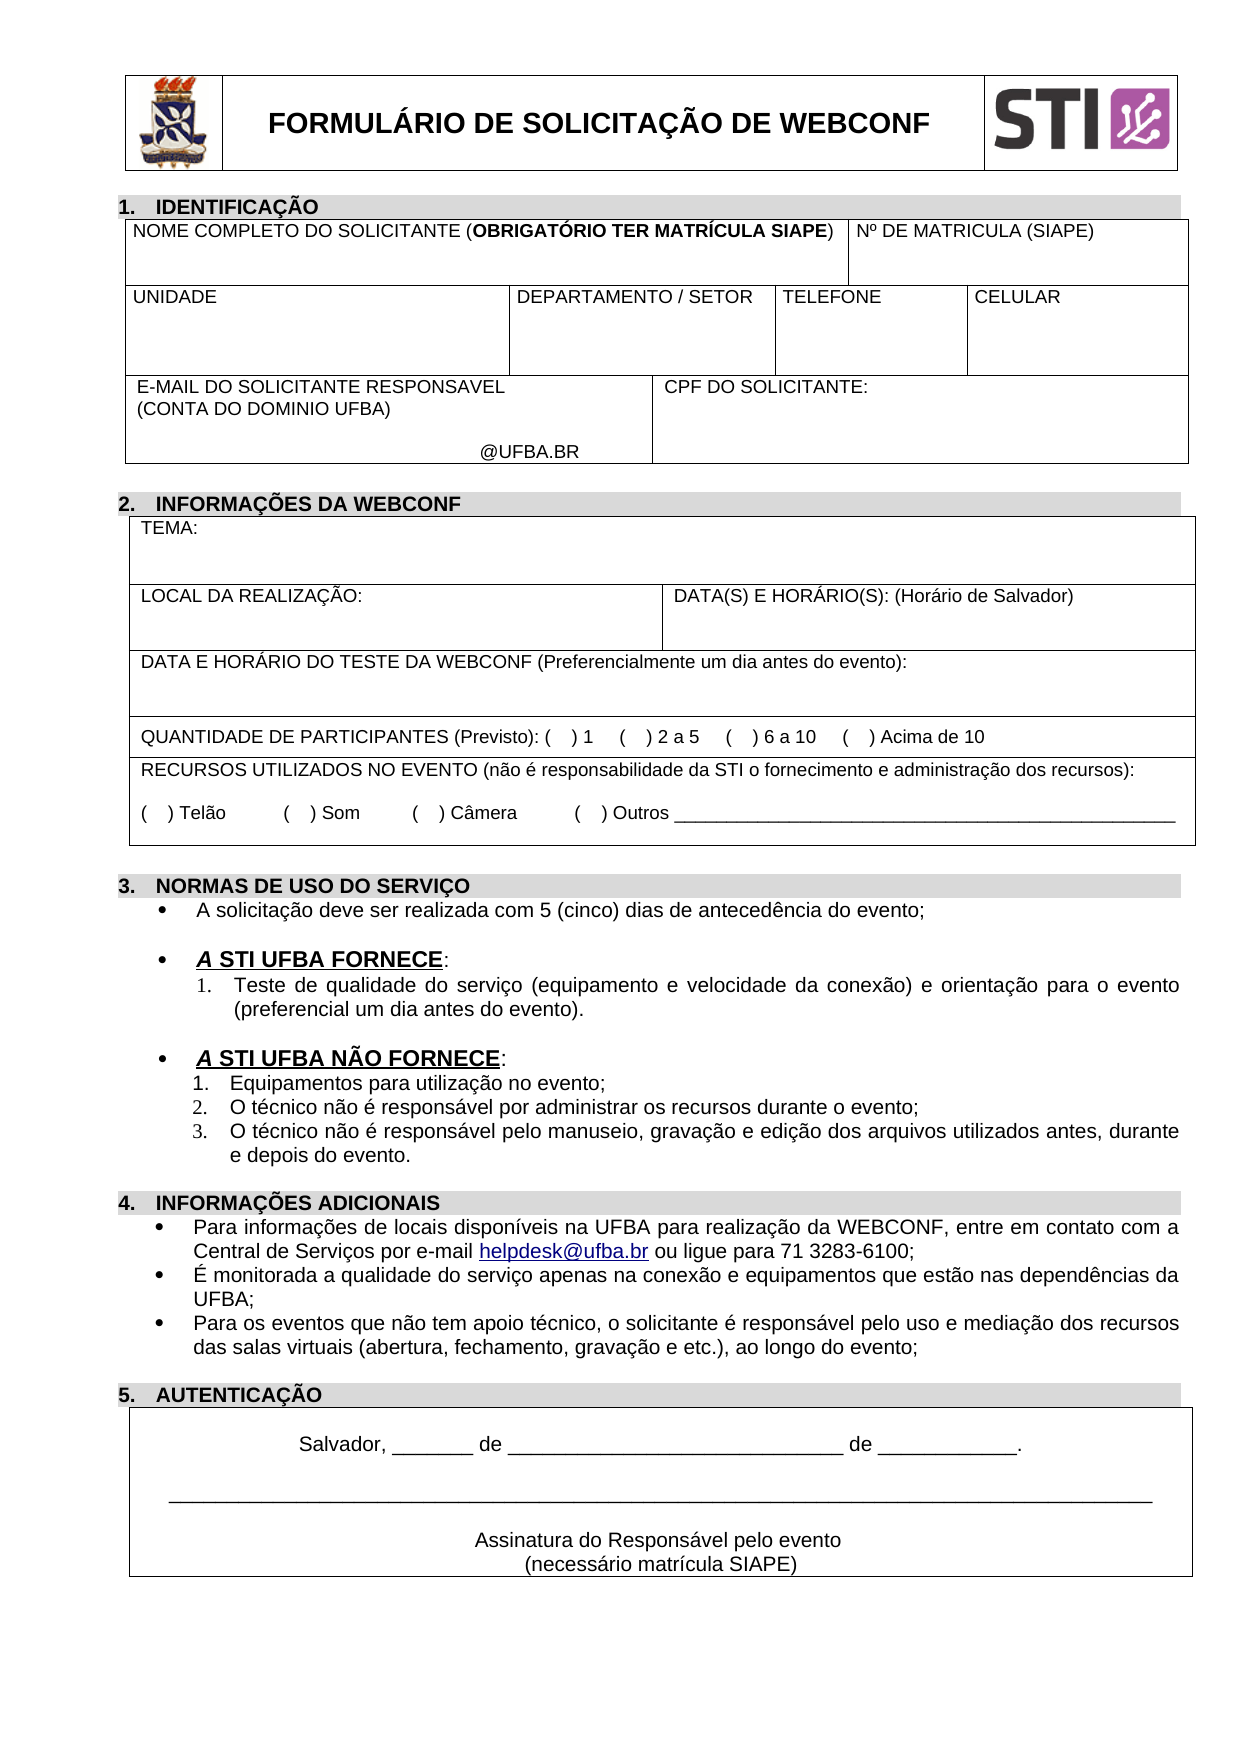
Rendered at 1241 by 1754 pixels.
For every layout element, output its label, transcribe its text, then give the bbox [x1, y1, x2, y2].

list AUTENTICAÇÃO [118, 1383, 1181, 1407]
list O técnico não é responsável por administrar os recursos durante o evento; [192, 1095, 1181, 1119]
table_cell DATA E HORÁRIO DO TESTE DA WEBCONF (Preferencialmente um dia antes do evento): [130, 651, 1195, 716]
table_cell LOCAL DA REALIZAÇÃO: [130, 585, 662, 650]
list Para informações de locais disponíveis na UFBA para realização da WEBCONF, entre em contato com a Central de Serviços por e-mail helpdesk@ufba.br ou ligue para 71 3283-6100; [156, 1215, 1181, 1263]
list Teste de qualidade do serviço (equipamento e velocidade da conexão) e orientação para o evento (preferencial um dia antes do evento). [196, 972, 1181, 1021]
list NORMAS DE USO DO SERVIÇO [118, 874, 1181, 898]
table_cell UNIDADE [126, 286, 509, 375]
list Para os eventos que não tem apoio técnico, o solicitante é responsável pelo uso e mediação dos recursos das salas virtuais (abertura, fechamento, gravação e etc.), ao longo do evento; [156, 1311, 1181, 1359]
table_cell DEPARTAMENTO / SETOR [510, 286, 775, 375]
list É monitorada a qualidade do serviço apenas na conexão e equipamentos que estão nas dependências da UFBA; [156, 1263, 1181, 1311]
table_cell TELEFONE [776, 286, 967, 375]
list IDENTIFICAÇÃO [118, 195, 1181, 219]
table_cell CPF DO SOLICITANTE: [653, 376, 1188, 463]
list O técnico não é responsável pelo manuseio, gravação e edição dos arquivos utilizados antes, durante e depois do evento. [192, 1119, 1181, 1167]
table_cell E-MAIL DO SOLICITANTE RESPONSAVEL (CONTA DO DOMINIO UFBA) @UFBA.BR [126, 376, 652, 463]
list Equipamentos para utilização no evento; [192, 1071, 1181, 1095]
table_header NOME COMPLETO DO SOLICITANTE (OBRIGATÓRIO TER MATRÍCULA SIAPE) [126, 220, 848, 284]
table_cell DATA(S) E HORÁRIO(S): (Horário de Salvador) [663, 585, 1195, 650]
table_cell CELULAR [968, 286, 1188, 375]
list INFORMAÇÕES ADICIONAIS [118, 1191, 1181, 1215]
table_header Nº DE MATRICULA (SIAPE) [849, 220, 1188, 284]
table_header Salvador, _______ de _____________________________ de ____________. _____________________________________________________________________________________ Assinatura do Responsável pelo evento (necessário matrícula SIAPE) [130, 1408, 1192, 1576]
table_header TEMA: [130, 517, 1195, 584]
list A STI UFBA NÃO FORNECE: [159, 1044, 1181, 1071]
list A solicitação deve ser realizada com 5 (cinco) dias de antecedência do evento; [159, 898, 1181, 922]
table_cell RECURSOS UTILIZADOS NO EVENTO (não é responsabilidade da STI o fornecimento e administração dos recursos): ( ) Telão ( ) Som ( ) Câmera ( ) Outros ________________________________________________ [130, 758, 1195, 844]
table_cell QUANTIDADE DE PARTICIPANTES (Previsto): ( ) 1 ( ) 2 a 5 ( ) 6 a 10 ( ) Acima de 10 [130, 717, 1195, 757]
list A STI UFBA FORNECE: [159, 946, 1181, 972]
list INFORMAÇÕES DA WEBCONF [118, 492, 1181, 516]
